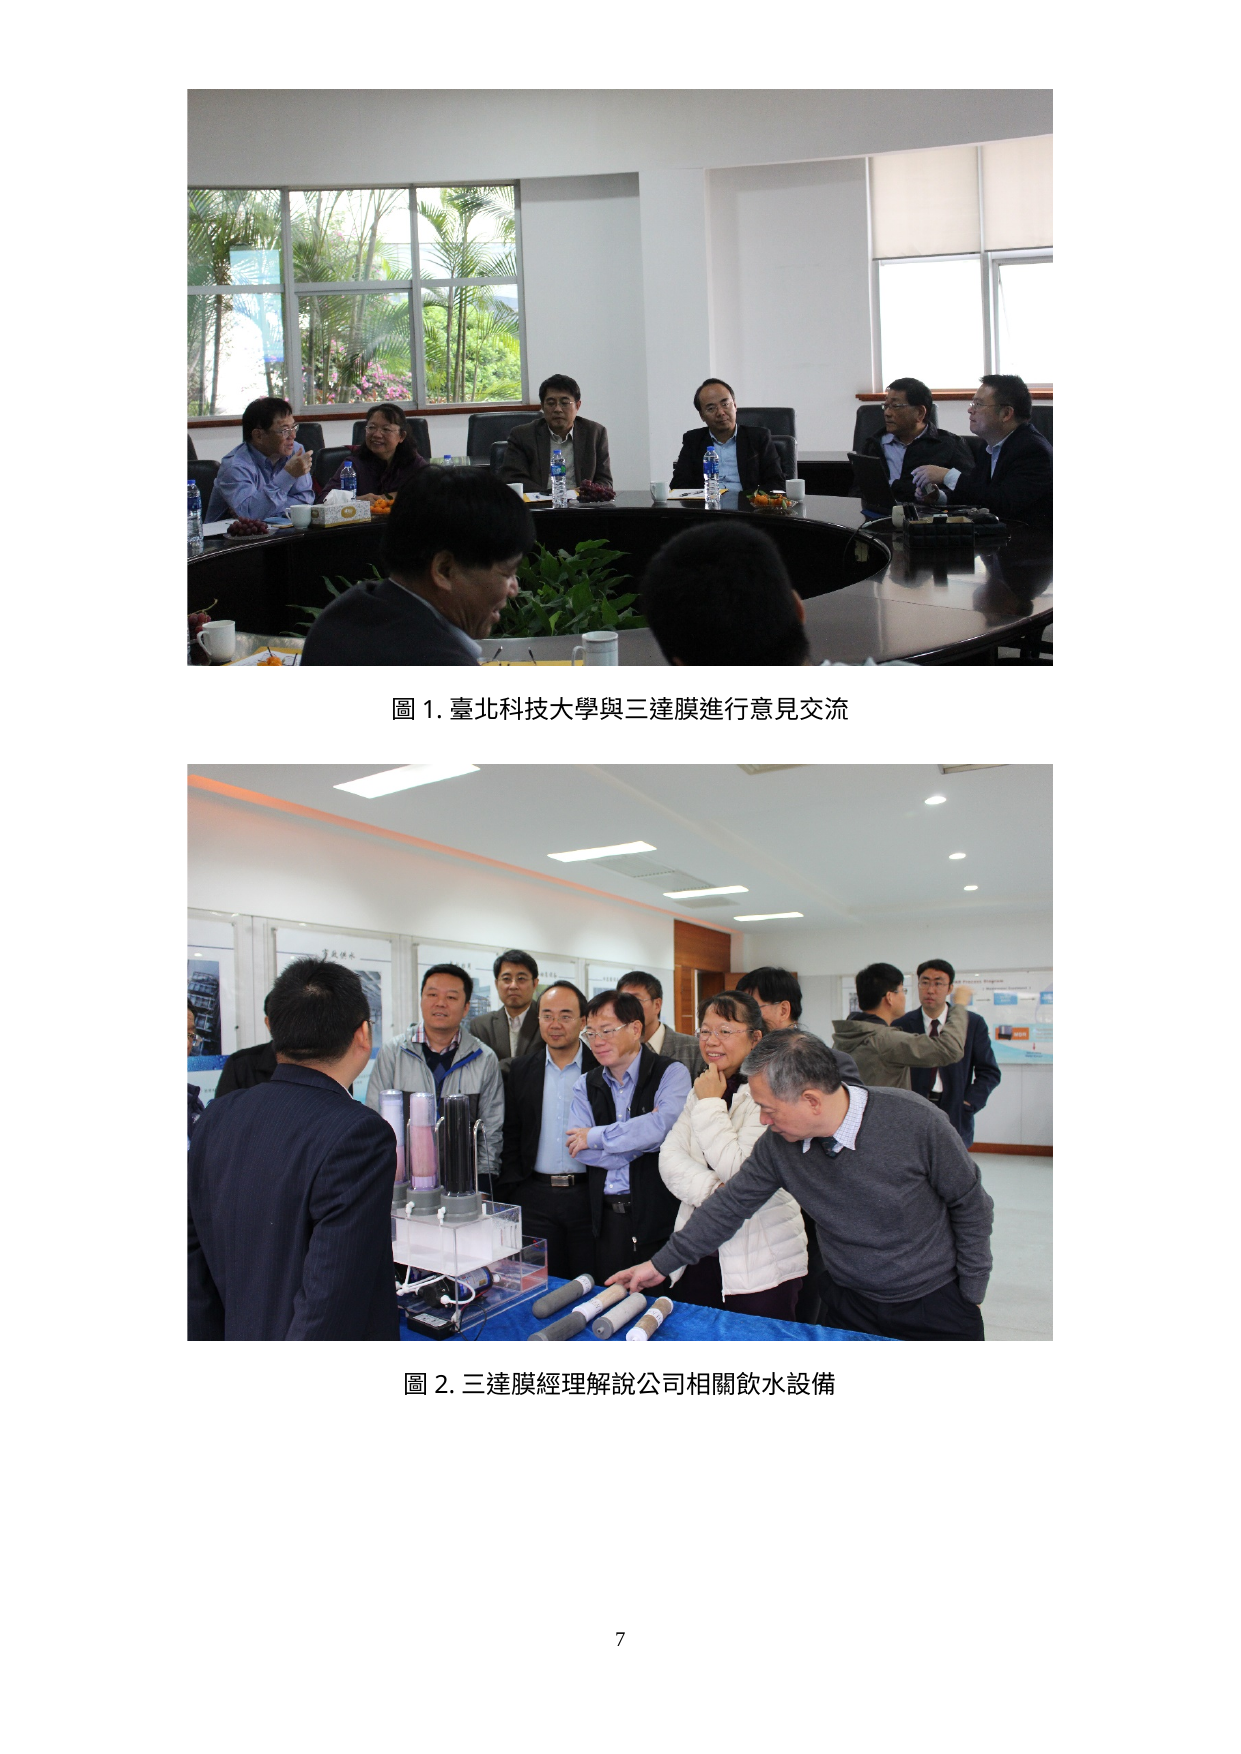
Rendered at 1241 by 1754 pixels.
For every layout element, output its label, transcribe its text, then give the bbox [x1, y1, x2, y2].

picture [187, 764, 1053, 1341]
text 圖 2. 三達膜經理解說公司相關飲水設備 [187, 1364, 1053, 1402]
text 圖 1. 臺北科技大學與三達膜進行意見交流 [187, 689, 1053, 727]
picture [187, 89, 1053, 666]
